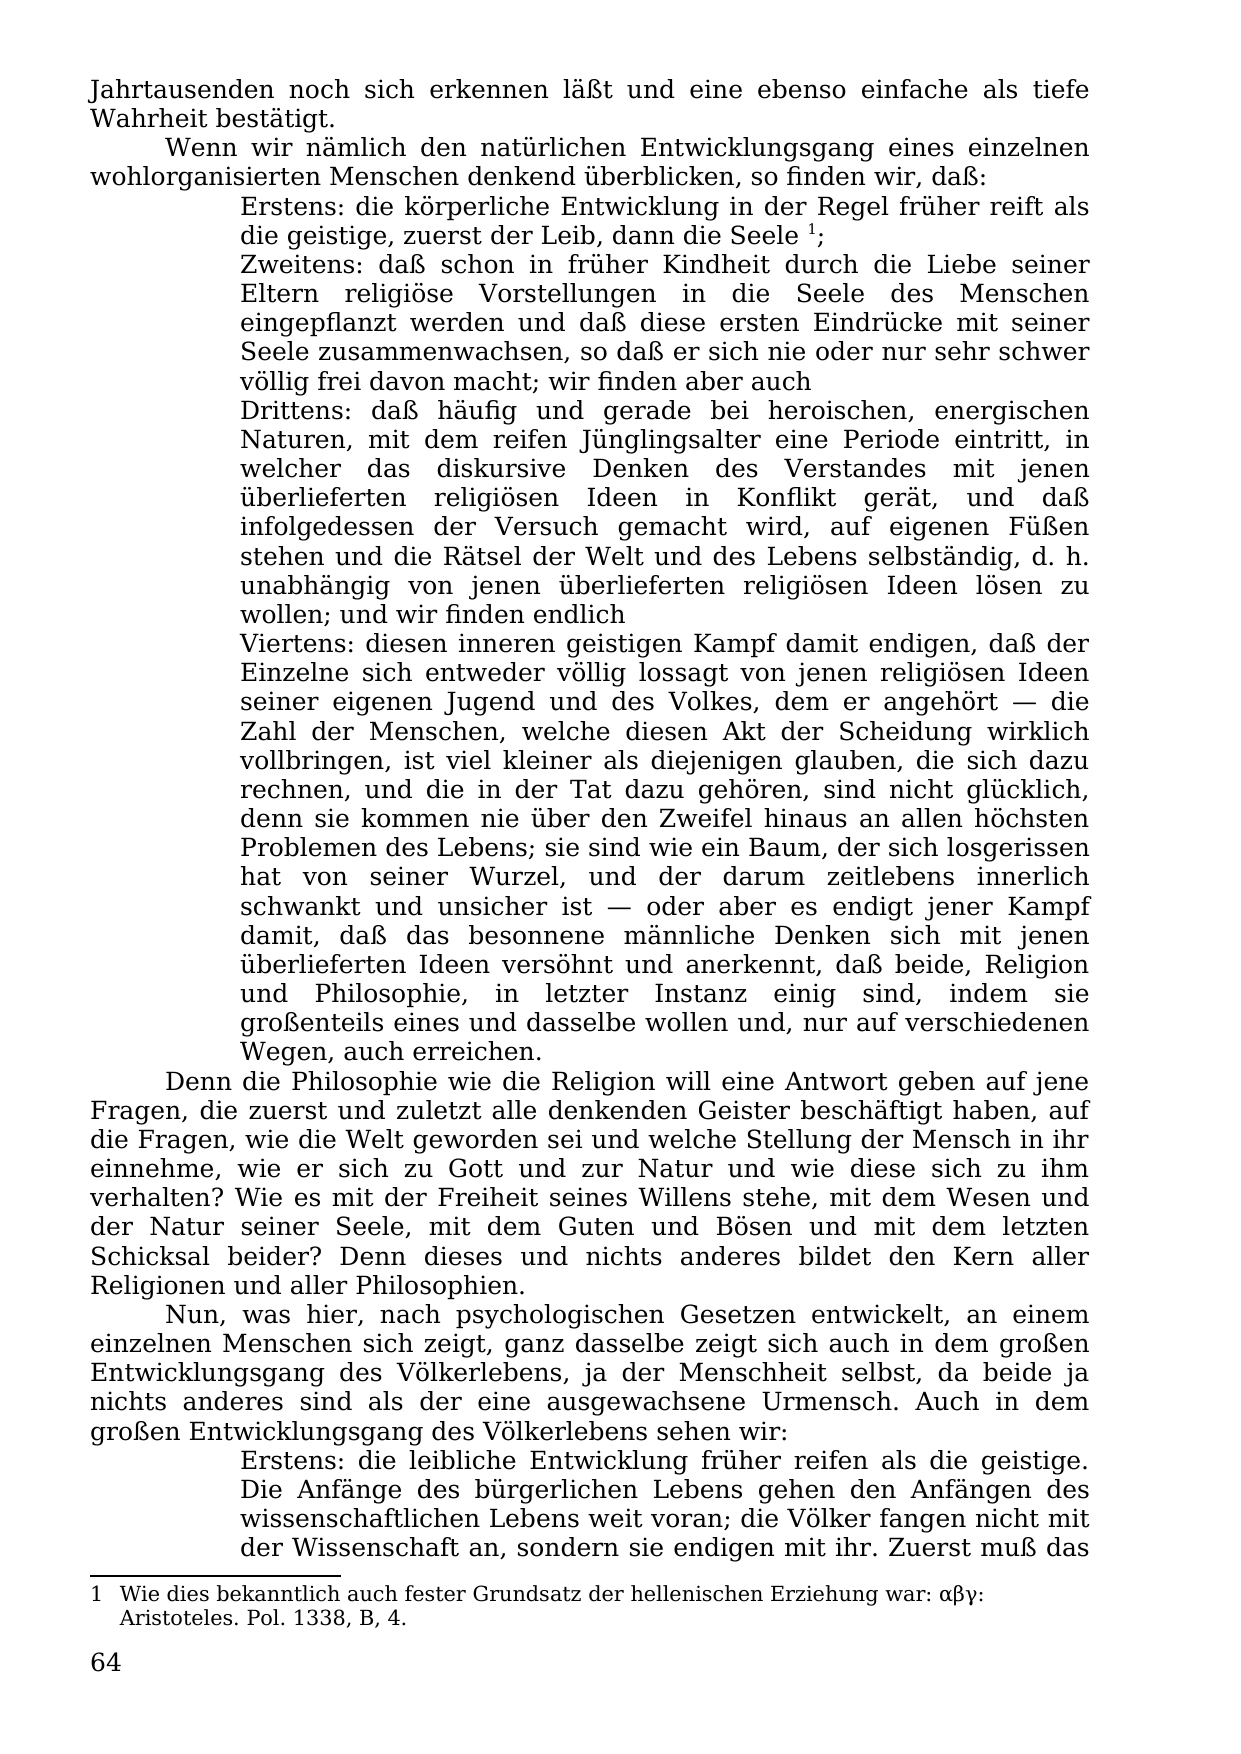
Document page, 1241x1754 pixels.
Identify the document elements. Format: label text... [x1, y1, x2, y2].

text Zweitens: daß schon in früher Kindheit durch die Liebe seiner Eltern religiöse Vorstellungen in die Seele des Menschen eingepflanzt werden und daß diese ersten Eindrücke mit seiner Seele zusammenwachsen, so daß er sich nie oder nur sehr schwer völlig frei davon macht; wir finden aber auch [240, 250, 1091, 396]
text Nun, was hier, nach psychologischen Gesetzen entwickelt, an einem einzelnen Menschen sich zeigt, ganz dasselbe zeigt sich auch in dem großen Entwicklungsgang des Völkerlebens, ja der Menschheit selbst, da beide ja nichts anderes sind als der eine ausgewachsene Urmensch. Auch in dem großen Entwicklungsgang des Völkerlebens sehen wir: [90, 1300, 1091, 1446]
text Erstens: die körperliche Entwicklung in der Regel früher reift als die geistige, zuerst der Leib, dann die Seele ; [240, 192, 1091, 250]
text Drittens: daß häufig und gerade bei heroischen, energischen Naturen, mit dem reifen Jünglingsalter eine Periode eintritt, in welcher das diskursive Denken des Verstandes mit jenen überlieferten religiösen Ideen in Konflikt gerät, und daß infolgedessen der Versuch gemacht wird, auf eigenen Füßen stehen und die Rätsel der Welt und des Lebens selbständig, d. h. unabhängig von jenen überlieferten religiösen Ideen lösen zu wollen; und wir finden endlich [240, 396, 1091, 629]
text Jahrtausenden noch sich erkennen läßt und eine ebenso einfache als tiefe Wahrheit bestätigt. [90, 75, 1091, 133]
text Erstens: die leibliche Entwicklung früher reifen als die geistige. Die Anfänge des bürgerlichen Lebens gehen den Anfängen des wissenschaftlichen Lebens weit voran; die Völker fangen nicht mit der Wissenschaft an, sondern sie endigen mit ihr. Zuerst muß das [240, 1446, 1091, 1562]
text Viertens: diesen inneren geistigen Kampf damit endigen, daß der Einzelne sich entweder völlig lossagt von jenen religiösen Ideen seiner eigenen Jugend und des Volkes, dem er angehört — die Zahl der Menschen, welche diesen Akt der Scheidung wirklich vollbringen, ist viel kleiner als diejenigen glauben, die sich dazu rechnen, und die in der Tat dazu gehören, sind nicht glücklich, denn sie kommen nie über den Zweifel hinaus an allen höchsten Problemen des Lebens; sie sind wie ein Baum, der sich losgerissen hat von seiner Wurzel, und der darum zeitlebens innerlich schwankt und unsicher ist — oder aber es endigt jener Kampf damit, daß das besonnene männliche Denken sich mit jenen überlieferten Ideen versöhnt und anerkennt, daß beide, Religion und Philosophie, in letzter Instanz einig sind, indem sie großenteils eines und dasselbe wollen und, nur auf verschiedenen Wegen, auch erreichen. [240, 629, 1091, 1067]
text Wie dies bekanntlich auch fester Grundsatz der hellenischen Erziehung war: αβγ: Aristoteles. Pol. 1338, B, 4. [90, 1582, 1091, 1631]
text Denn die Philosophie wie die Religion will eine Antwort geben auf jene Fragen, die zuerst und zuletzt alle denkenden Geister beschäftigt haben, auf die Fragen, wie die Welt geworden sei und welche Stellung der Mensch in ihr einnehme, wie er sich zu Gott und zur Natur und wie diese sich zu ihm verhalten? Wie es mit der Freiheit seines Willens stehe, mit dem Wesen und der Natur seiner Seele, mit dem Guten und Bösen und mit dem letzten Schicksal beider? Denn dieses und nichts anderes bildet den Kern aller Religionen und aller Philosophien. [90, 1067, 1091, 1300]
text Wenn wir nämlich den natürlichen Entwicklungsgang eines einzelnen wohlorganisierten Menschen denkend überblicken, so finden wir, daß: [90, 133, 1091, 192]
